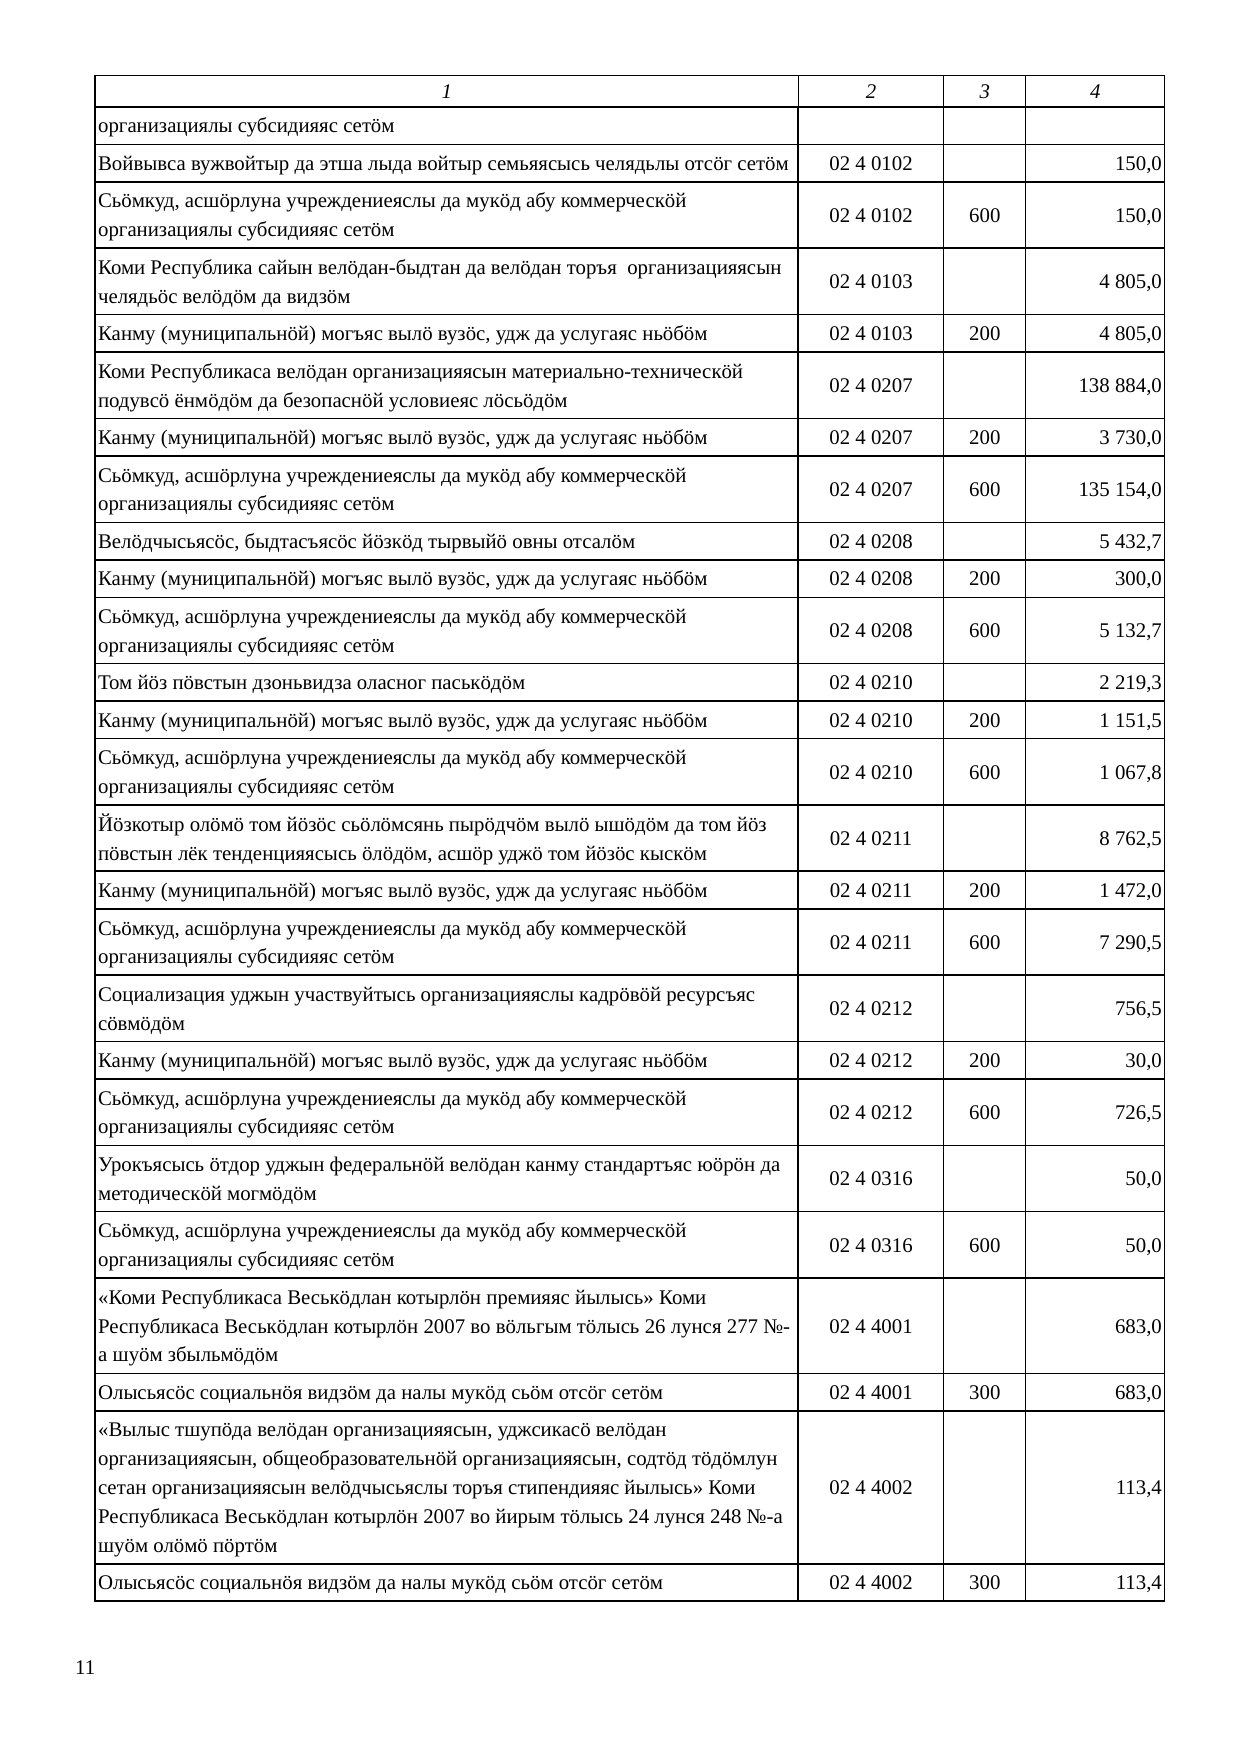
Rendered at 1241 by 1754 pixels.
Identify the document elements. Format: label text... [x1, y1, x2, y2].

table_cell 5 432,7 [1026, 523, 1164, 559]
table_cell [944, 1279, 1025, 1372]
table_cell 726,5 [1026, 1080, 1164, 1144]
table_cell 30,0 [1026, 1042, 1164, 1078]
table_cell [944, 1412, 1025, 1563]
table_cell 300 [944, 1374, 1025, 1410]
table_cell 200 [944, 419, 1025, 455]
table_cell 600 [944, 739, 1025, 804]
table_cell 600 [944, 1212, 1025, 1277]
table_cell 02 4 0212 [799, 976, 943, 1041]
table_cell 135 154,0 [1026, 457, 1164, 521]
table_cell Йӧзкотыр олӧмӧ том йӧзӧс сьӧлӧмсянь пырӧдчӧм вылӧ ышӧдӧм да том йӧз пӧвстын лёк тенденцияясысь ӧлӧдӧм, асшӧр уджӧ том йӧзӧс кыскӧм [96, 806, 797, 870]
table_cell 683,0 [1026, 1374, 1164, 1410]
table_cell 200 [944, 561, 1025, 596]
table_cell Сьӧмкуд, асшӧрлуна учреждениеяслы да мукӧд абу коммерческӧй организациялы субсидияяс сетӧм [96, 598, 797, 663]
table_cell 138 884,0 [1026, 353, 1164, 417]
table_cell 7 290,5 [1026, 910, 1164, 974]
table_cell Олысьясӧс социальнӧя видзӧм да налы мукӧд сьӧм отсӧг сетӧм [96, 1565, 797, 1600]
table_cell 02 4 0207 [799, 457, 943, 521]
table_cell Сьӧмкуд, асшӧрлуна учреждениеяслы да мукӧд абу коммерческӧй организациялы субсидияяс сетӧм [96, 739, 797, 804]
table_cell 1 067,8 [1026, 739, 1164, 804]
table_cell 02 4 0212 [799, 1080, 943, 1144]
table_cell 113,4 [1026, 1412, 1164, 1563]
table_cell 200 [944, 1042, 1025, 1078]
table_cell 02 4 0211 [799, 806, 943, 870]
table_cell 02 4 0207 [799, 419, 943, 455]
table_cell Сьӧмкуд, асшӧрлуна учреждениеяслы да мукӧд абу коммерческӧй организациялы субсидияяс сетӧм [96, 1080, 797, 1144]
table_cell 300,0 [1026, 561, 1164, 596]
table_header 3 [944, 76, 1025, 106]
table_cell 02 4 0212 [799, 1042, 943, 1078]
table_cell 1 472,0 [1026, 872, 1164, 908]
table_cell Коми Республикаса велӧдан организацияясын материально-техническӧй подувсӧ ёнмӧдӧм да безопаснӧй условиеяс лӧсьӧдӧм [96, 353, 797, 417]
table_cell 02 4 0103 [799, 249, 943, 314]
table_cell [944, 976, 1025, 1041]
table_cell 02 4 4001 [799, 1279, 943, 1372]
table_cell 02 4 0208 [799, 598, 943, 663]
table_cell 02 4 0208 [799, 523, 943, 559]
table_cell 150,0 [1026, 145, 1164, 181]
table_cell «Вылыс тшупӧда велӧдан организацияясын, уджсикасӧ велӧдан организацияясын, общеобразовательнӧй организацияясын, содтӧд тӧдӧмлун сетан организацияясын велӧдчысьяслы торъя стипендияяс йылысь» Коми Республикаса Веськӧдлан котырлӧн 2007 во йирым тӧлысь 24 лунся 248 №-а шуӧм олӧмӧ пӧртӧм [96, 1412, 797, 1563]
table_cell 02 4 0316 [799, 1212, 943, 1277]
table_cell 02 4 0102 [799, 183, 943, 247]
table_cell Канму (муниципальнӧй) могъяс вылӧ вузӧс, удж да услугаяс ньӧбӧм [96, 1042, 797, 1078]
table_cell 50,0 [1026, 1212, 1164, 1277]
table_cell 02 4 4002 [799, 1565, 943, 1600]
table_cell Канму (муниципальнӧй) могъяс вылӧ вузӧс, удж да услугаяс ньӧбӧм [96, 315, 797, 351]
table_cell Канму (муниципальнӧй) могъяс вылӧ вузӧс, удж да услугаяс ньӧбӧм [96, 561, 797, 596]
table_cell 02 4 0316 [799, 1146, 943, 1211]
table_cell «Коми Республикаса Веськӧдлан котырлӧн премияяс йылысь» Коми Республикаса Веськӧдлан котырлӧн 2007 во вӧльгым тӧлысь 26 лунся 277 №-а шуӧм збыльмӧдӧм [96, 1279, 797, 1372]
table_cell [944, 353, 1025, 417]
table_cell Сьӧмкуд, асшӧрлуна учреждениеяслы да мукӧд абу коммерческӧй организациялы субсидияяс сетӧм [96, 183, 797, 247]
table_cell Войвывса вужвойтыр да этша лыда войтыр семьяясысь челядьлы отсӧг сетӧм [96, 145, 797, 181]
table_cell Велӧдчысьясӧс, быдтасъясӧс йӧзкӧд тырвыйӧ овны отсалӧм [96, 523, 797, 559]
table_cell 02 4 0211 [799, 910, 943, 974]
table_cell Сьӧмкуд, асшӧрлуна учреждениеяслы да мукӧд абу коммерческӧй организациялы субсидияяс сетӧм [96, 457, 797, 521]
table_cell [944, 523, 1025, 559]
table_cell [944, 108, 1025, 143]
table_cell 02 4 0210 [799, 739, 943, 804]
table_cell 200 [944, 315, 1025, 351]
table_cell [799, 108, 943, 143]
table_cell Канму (муниципальнӧй) могъяс вылӧ вузӧс, удж да услугаяс ньӧбӧм [96, 419, 797, 455]
table_cell [944, 1146, 1025, 1211]
table_cell 02 4 0103 [799, 315, 943, 351]
table_cell 02 4 0207 [799, 353, 943, 417]
table_cell Сьӧмкуд, асшӧрлуна учреждениеяслы да мукӧд абу коммерческӧй организациялы субсидияяс сетӧм [96, 1212, 797, 1277]
table_cell 756,5 [1026, 976, 1164, 1041]
table_cell [944, 249, 1025, 314]
table_cell Олысьясӧс социальнӧя видзӧм да налы мукӧд сьӧм отсӧг сетӧм [96, 1374, 797, 1410]
table_cell 200 [944, 702, 1025, 738]
table_cell 02 4 0102 [799, 145, 943, 181]
table_cell 200 [944, 872, 1025, 908]
table_cell [944, 664, 1025, 700]
table_header 2 [799, 76, 943, 106]
table_cell 300 [944, 1565, 1025, 1600]
table_cell 600 [944, 598, 1025, 663]
table_cell Социализация уджын участвуйтысь организацияяслы кадрӧвӧй ресурсъяс сӧвмӧдӧм [96, 976, 797, 1041]
table_cell Канму (муниципальнӧй) могъяс вылӧ вузӧс, удж да услугаяс ньӧбӧм [96, 702, 797, 738]
table_cell 1 151,5 [1026, 702, 1164, 738]
table_cell 150,0 [1026, 183, 1164, 247]
table_cell Канму (муниципальнӧй) могъяс вылӧ вузӧс, удж да услугаяс ньӧбӧм [96, 872, 797, 908]
table_cell 3 730,0 [1026, 419, 1164, 455]
table_cell [1026, 108, 1164, 143]
table_cell 02 4 0208 [799, 561, 943, 596]
table_cell 4 805,0 [1026, 249, 1164, 314]
table_cell 683,0 [1026, 1279, 1164, 1372]
table_cell 600 [944, 183, 1025, 247]
table_cell 02 4 4002 [799, 1412, 943, 1563]
table_cell Том йӧз пӧвстын дзоньвидза оласног паськӧдӧм [96, 664, 797, 700]
table_cell организациялы субсидияяс сетӧм [96, 108, 797, 143]
table_cell 02 4 0210 [799, 702, 943, 738]
table_cell 02 4 0210 [799, 664, 943, 700]
table_header 4 [1026, 76, 1164, 106]
table_cell 5 132,7 [1026, 598, 1164, 663]
table_cell 600 [944, 457, 1025, 521]
table_cell [944, 145, 1025, 181]
table_cell 600 [944, 1080, 1025, 1144]
table_cell Урокъясысь ӧтдор уджын федеральнӧй велӧдан канму стандартъяс юӧрӧн да методическӧй могмӧдӧм [96, 1146, 797, 1211]
table_cell 50,0 [1026, 1146, 1164, 1211]
table_cell 8 762,5 [1026, 806, 1164, 870]
table_cell 4 805,0 [1026, 315, 1164, 351]
table_cell 600 [944, 910, 1025, 974]
table_cell [944, 806, 1025, 870]
table_cell Сьӧмкуд, асшӧрлуна учреждениеяслы да мукӧд абу коммерческӧй организациялы субсидияяс сетӧм [96, 910, 797, 974]
table_cell Коми Республика сайын велӧдан-быдтан да велӧдан торъя организацияясын челядьӧс велӧдӧм да видзӧм [96, 249, 797, 314]
table_cell 113,4 [1026, 1565, 1164, 1600]
table_cell 2 219,3 [1026, 664, 1164, 700]
table_cell 02 4 4001 [799, 1374, 943, 1410]
table_header 1 [96, 76, 798, 106]
table_cell 02 4 0211 [799, 872, 943, 908]
